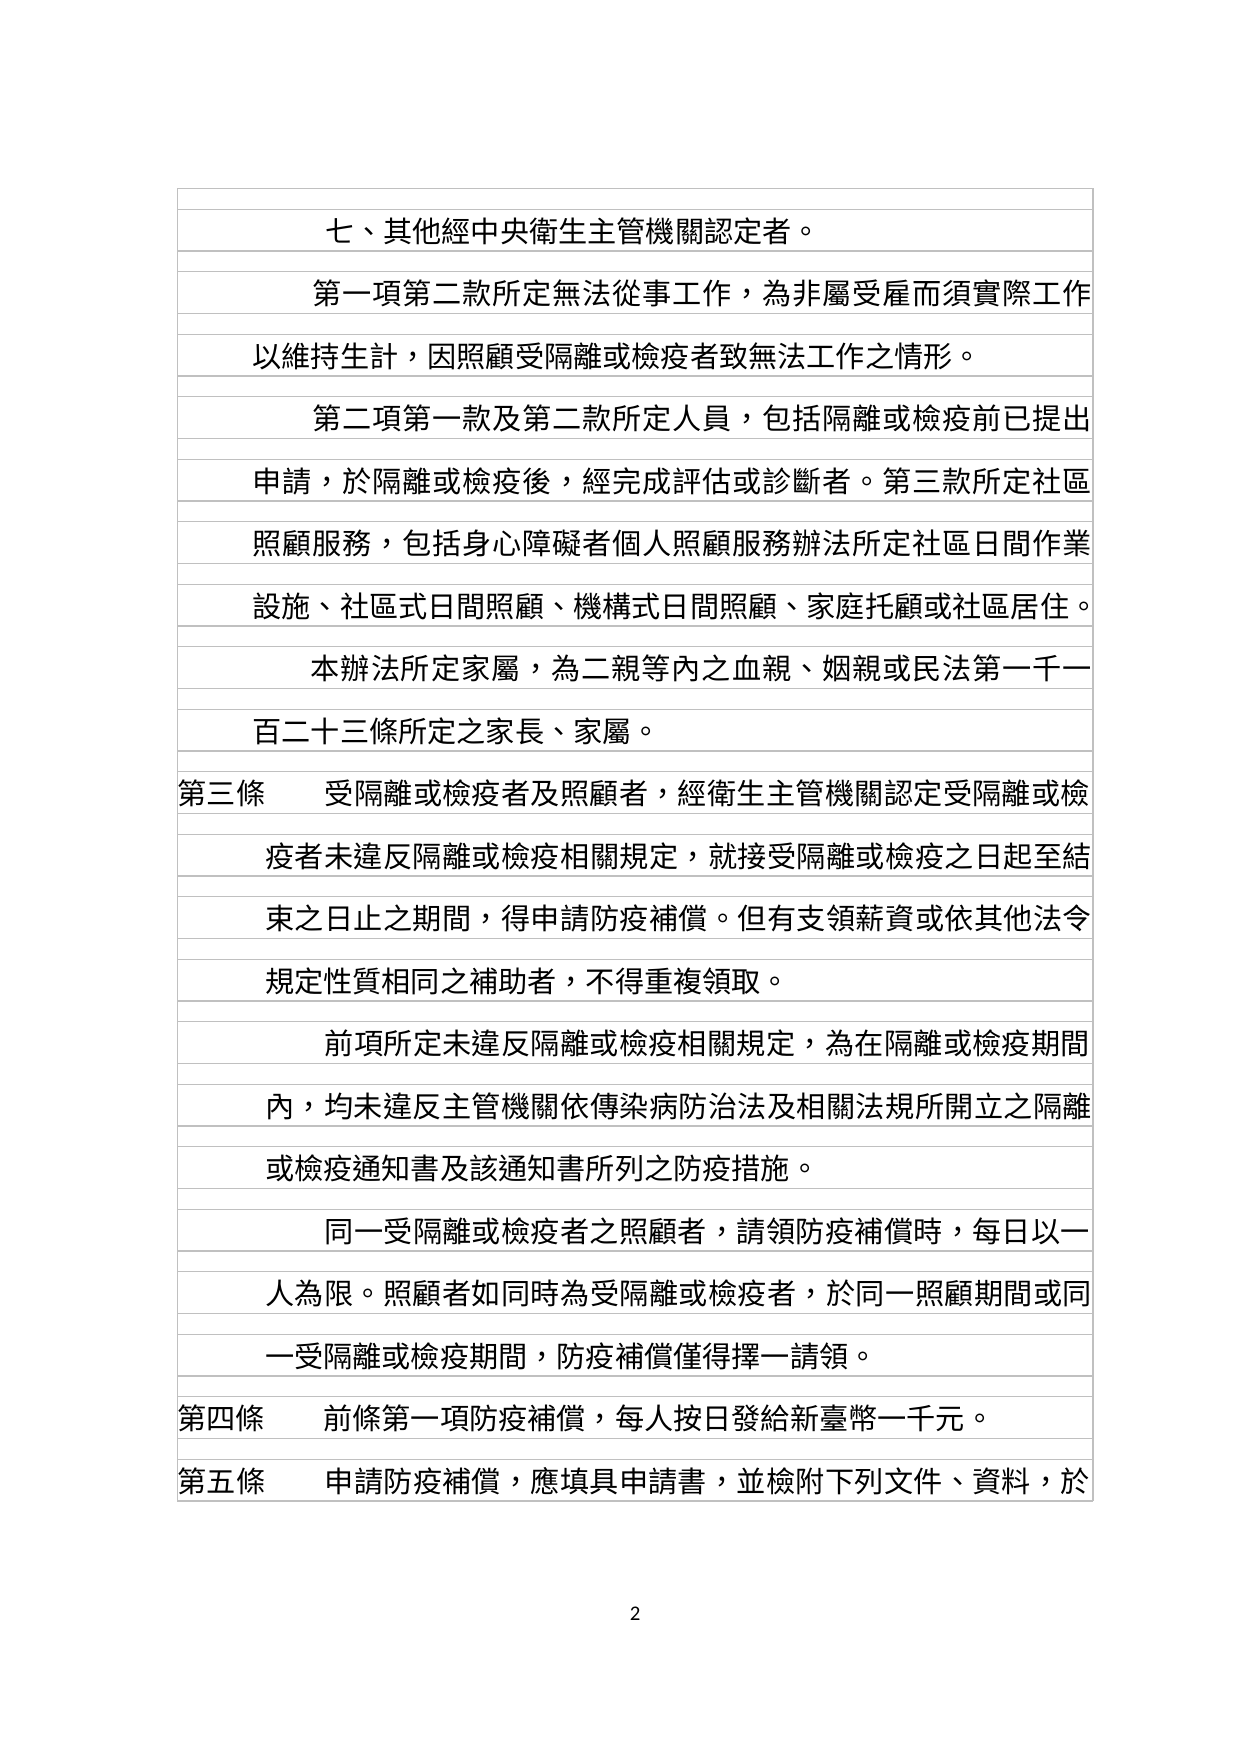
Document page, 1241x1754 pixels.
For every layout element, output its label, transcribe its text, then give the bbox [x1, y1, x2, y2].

text 內，均未違反主管機關依傳染病防治法及相關法規所開立之隔離 [178, 1085, 1092, 1125]
text [178, 1064, 1092, 1084]
text 第二項第一款及第二款所定人員，包括隔離或檢疫前已提出申請，於隔離或檢疫後，經完成評估或診斷者。第三款所定社區照顧服務，包括身心障礙者個人照顧服務辦法所定社區日間作業設施、社區式日間照顧、機構式日間照顧、家庭托顧或社區居住。 [252, 377, 1092, 396]
text 第二項第一款及第二款所定人員，包括隔離或檢疫前已提出申請，於隔離或檢疫後，經完成評估或診斷者。第三款所定社區照顧服務，包括身心障礙者個人照顧服務辦法所定社區日間作業設施、社區式日間照顧、機構式日間照顧、家庭托顧或社區居住。 [252, 439, 1092, 459]
text 第二項第一款及第二款所定人員，包括隔離或檢疫前已提出申請，於隔離或檢疫後，經完成評估或診斷者。第三款所定社區照顧服務，包括身心障礙者個人照顧服務辦法所定社區日間作業設施、社區式日間照顧、機構式日間照顧、家庭托顧或社區居住。 [252, 397, 1092, 438]
text 本辦法所定家屬，為二親等內之血親、姻親或民法第一千一 [252, 647, 1092, 688]
text 同一受隔離或檢疫者之照顧者，請領防疫補償時，每日以一 [178, 1210, 1092, 1250]
text 束之日止之期間，得申請防疫補償。但有支領薪資或依其他法令 [178, 897, 1092, 938]
text 第二項第一款及第二款所定人員，包括隔離或檢疫前已提出申請，於隔離或檢疫後，經完成評估或診斷者。第三款所定社區照顧服務，包括身心障礙者個人照顧服務辦法所定社區日間作業設施、社區式日間照顧、機構式日間照顧、家庭托顧或社區居住。 [252, 564, 1092, 584]
text 第一項第二款所定無法從事工作，為非屬受雇而須實際工作 [252, 272, 1092, 313]
text [178, 1252, 1092, 1271]
text [178, 189, 1092, 209]
text [252, 314, 1092, 334]
text 人為限。照顧者如同時為受隔離或檢疫者，於同一照顧期間或同 [178, 1272, 1092, 1313]
text 規定性質相同之補助者，不得重複領取。 [178, 960, 1092, 1000]
text [252, 689, 1092, 709]
text [252, 627, 1092, 646]
text [178, 1314, 1092, 1334]
text 百二十三條所定之家長、家屬。 [252, 710, 1092, 750]
text [178, 1127, 1092, 1146]
text 以維持生計，因照顧受隔離或檢疫者致無法工作之情形。 [252, 335, 1092, 375]
text 或檢疫通知書及該通知書所列之防疫措施。 [178, 1147, 1092, 1188]
text 第三條 受隔離或檢疫者及照顧者，經衛生主管機關認定受隔離或檢 [178, 772, 1092, 813]
text 第二項第一款及第二款所定人員，包括隔離或檢疫前已提出申請，於隔離或檢疫後，經完成評估或診斷者。第三款所定社區照顧服務，包括身心障礙者個人照顧服務辦法所定社區日間作業設施、社區式日間照顧、機構式日間照顧、家庭托顧或社區居住。 [252, 502, 1092, 521]
text 第四條 前條第一項防疫補償，每人按日發給新臺幣一千元。 [178, 1397, 1092, 1438]
text [178, 877, 1092, 896]
text [252, 252, 1092, 271]
text [178, 1439, 1092, 1459]
text 第二項第一款及第二款所定人員，包括隔離或檢疫前已提出申請，於隔離或檢疫後，經完成評估或診斷者。第三款所定社區照顧服務，包括身心障礙者個人照顧服務辦法所定社區日間作業設施、社區式日間照顧、機構式日間照顧、家庭托顧或社區居住。 [252, 585, 1092, 625]
text 第五條 申請防疫補償，應填具申請書，並檢附下列文件、資料，於 [178, 1460, 1092, 1500]
text 第二項第一款及第二款所定人員，包括隔離或檢疫前已提出申請，於隔離或檢疫後，經完成評估或診斷者。第三款所定社區照顧服務，包括身心障礙者個人照顧服務辦法所定社區日間作業設施、社區式日間照顧、機構式日間照顧、家庭托顧或社區居住。 [252, 522, 1092, 563]
text [178, 1377, 1092, 1396]
text [178, 939, 1092, 959]
text [178, 752, 1092, 771]
text [178, 1189, 1092, 1209]
text [178, 814, 1092, 834]
text [178, 1002, 1092, 1021]
text 第二項第一款及第二款所定人員，包括隔離或檢疫前已提出申請，於隔離或檢疫後，經完成評估或診斷者。第三款所定社區照顧服務，包括身心障礙者個人照顧服務辦法所定社區日間作業設施、社區式日間照顧、機構式日間照顧、家庭托顧或社區居住。 [252, 460, 1092, 500]
text 七、其他經中央衛生主管機關認定者。 [178, 210, 1092, 250]
text 一受隔離或檢疫期間，防疫補償僅得擇一請領。 [178, 1335, 1092, 1375]
text 疫者未違反隔離或檢疫相關規定，就接受隔離或檢疫之日起至結 [178, 835, 1092, 875]
text 前項所定未違反隔離或檢疫相關規定，為在隔離或檢疫期間 [178, 1022, 1092, 1063]
